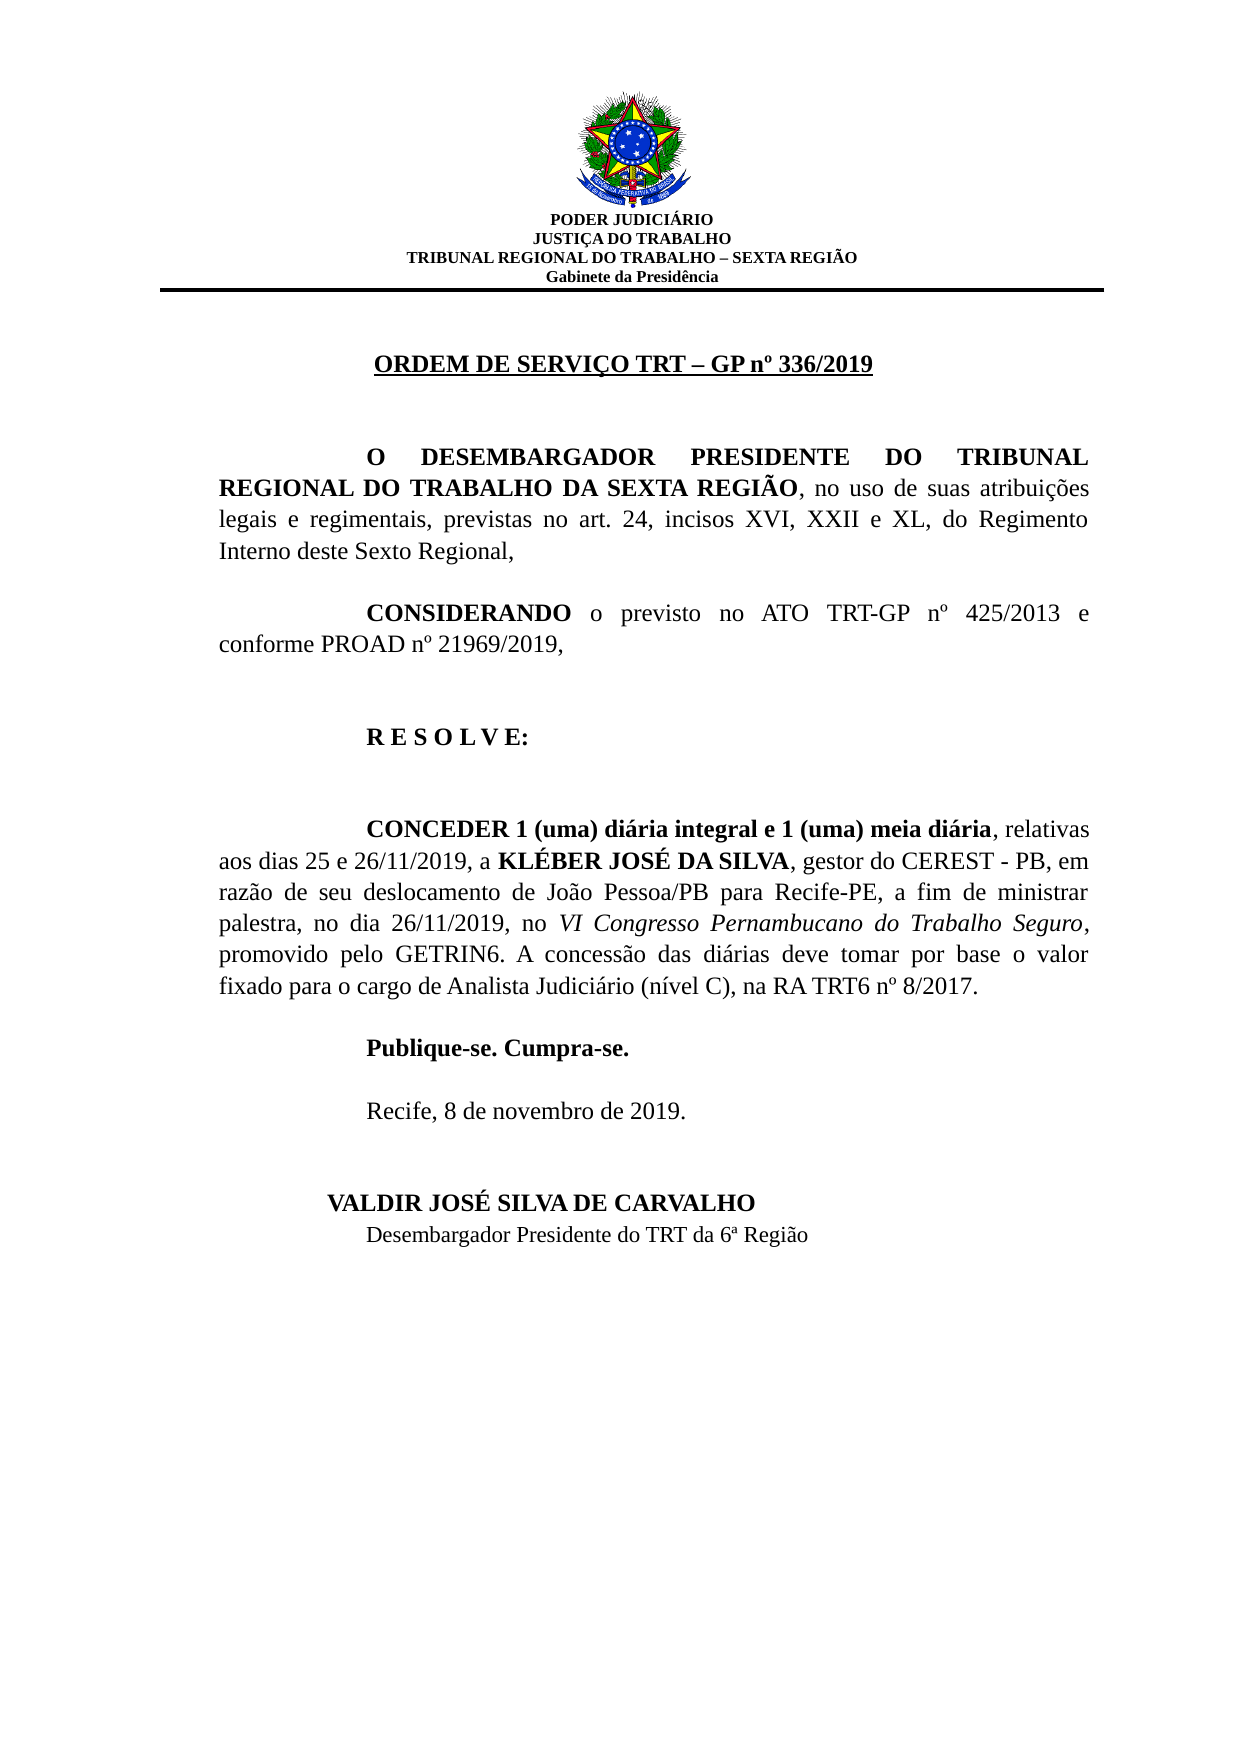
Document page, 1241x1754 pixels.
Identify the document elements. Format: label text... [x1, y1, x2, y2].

text R E S O L V E: [218, 722, 1090, 750]
text CONCEDER 1 (uma) diária integral e 1 (uma) meia diária, relativas aos dias 25 e 26/11/2019, a KLÉBER JOSÉ DA SILVA, gestor do CEREST - PB, em razão de seu deslocamento de João Pessoa/PB para Recife-PE, a fim de ministrar palestra, no dia 26/11/2019, no VI Congresso Pernambucano do Trabalho Seguro, promovido pelo GETRIN6. A concessão das diárias deve tomar por base o valor fixado para o cargo de Analista Judiciário (nível C), na RA TRT6 nº 8/2017. [218, 813, 1090, 1000]
text Desembargador Presidente do TRT da 6ª Região [159, 1217, 1045, 1249]
text Publique-se. Cumpra-se. [218, 1032, 1045, 1063]
text Recife, 8 de novembro de 2019. [218, 1094, 1045, 1125]
text O DESEMBARGADOR PRESIDENTE DO TRIBUNAL REGIONAL DO TRABALHO DA SEXTA REGIÃO, no uso de suas atribuições legais e regimentais, previstas no art. 24, incisos XVI, XXII e XL, do Regimento Interno deste Sexto Regional, [218, 440, 1090, 565]
picture [570, 88, 694, 210]
text CONSIDERANDO o previsto no ATO TRT-GP nº 425/2013 e conforme PROAD nº 21969/2019, [218, 597, 1090, 659]
text VALDIR JOSÉ SILVA DE CARVALHO [218, 1188, 1045, 1217]
subtitle ORDEM DE SERVIÇO TRT – GP nº 336/2019 [189, 349, 1045, 378]
